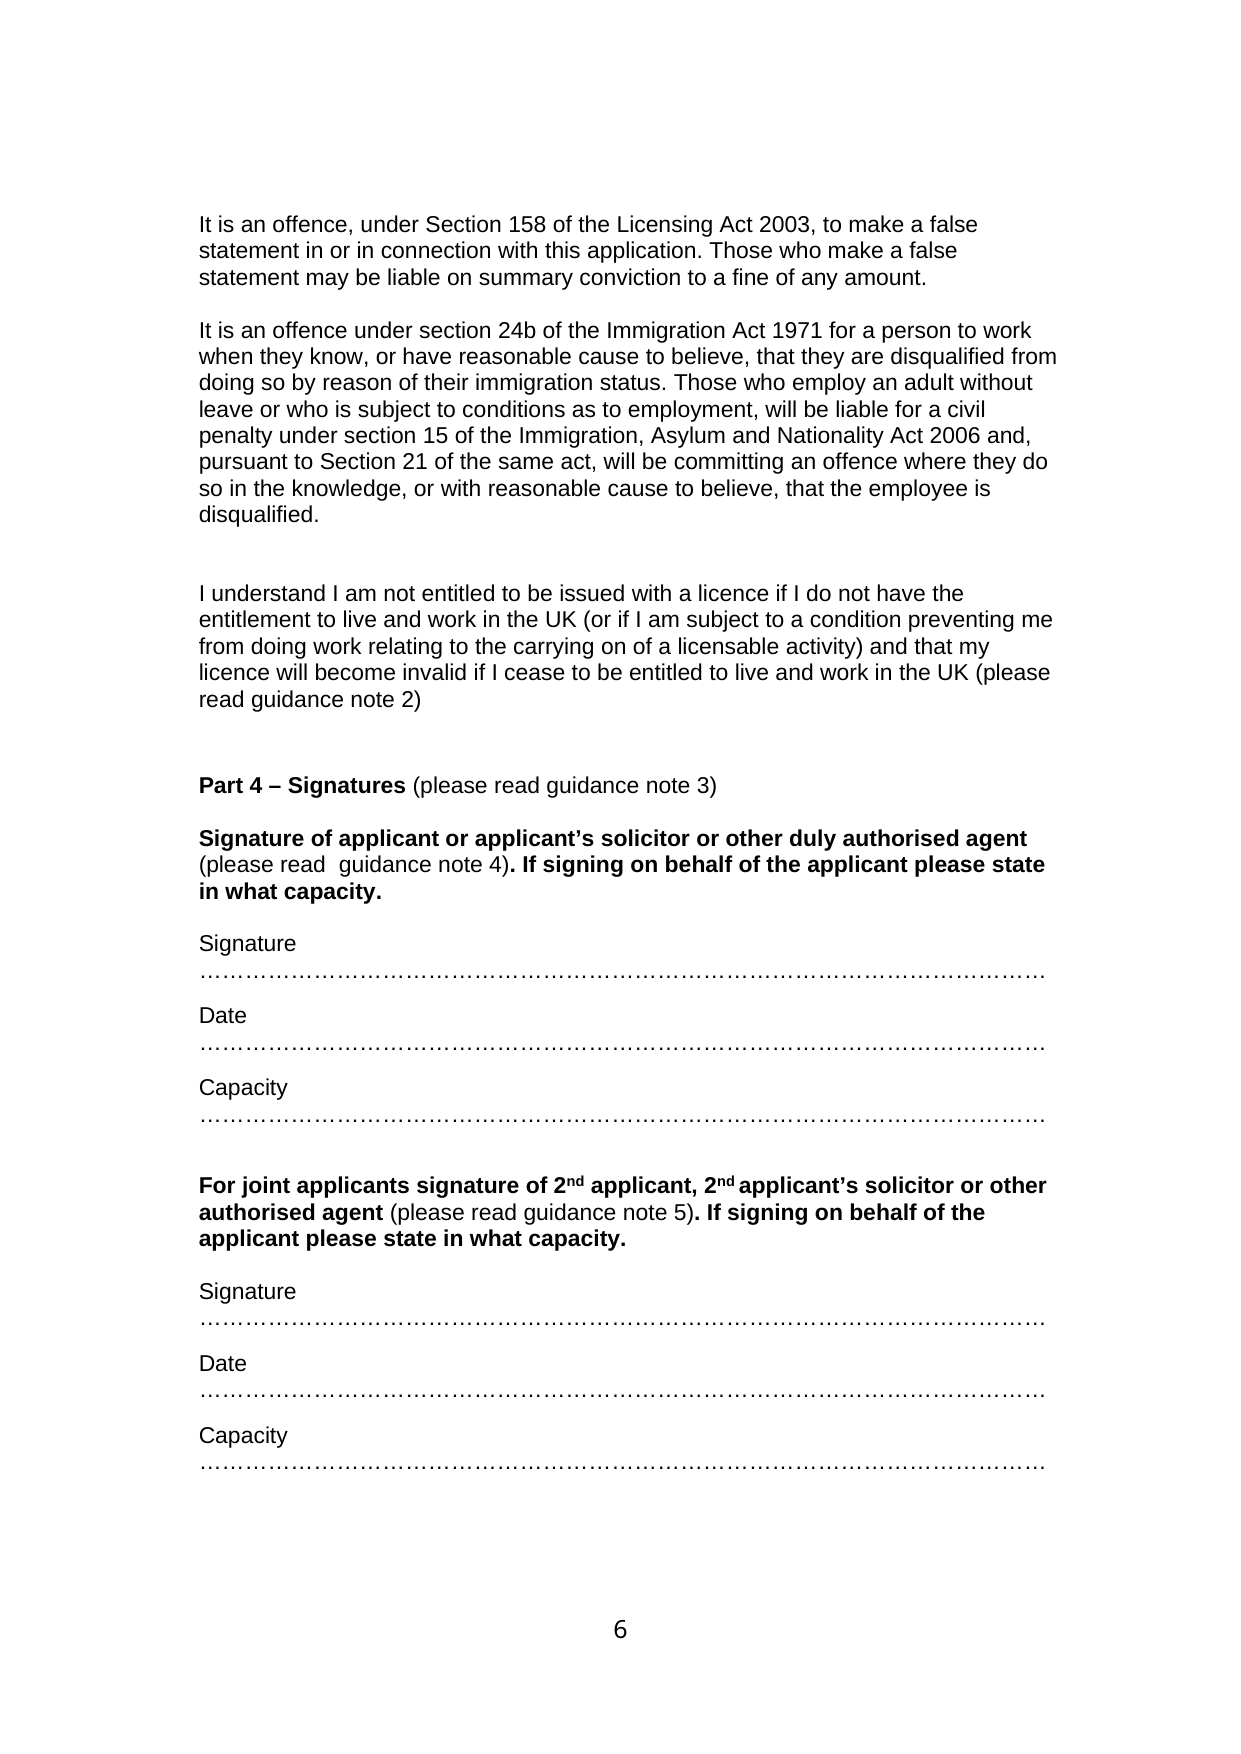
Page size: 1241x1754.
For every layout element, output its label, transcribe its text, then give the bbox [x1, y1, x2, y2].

table_cell [187, 1331, 1076, 1350]
table_cell [187, 1127, 1076, 1146]
table_cell [187, 1403, 1076, 1422]
table_cell [187, 1146, 1076, 1172]
table_cell Capacity ………………………………………………………………………………………………… [187, 1422, 1076, 1474]
table_cell [187, 983, 1076, 1002]
table_cell [187, 1251, 1076, 1278]
table_cell Signature ………………………………………………………………………………………………… [187, 930, 1076, 983]
table_cell Date ………………………………………………………………………………………………… [187, 1002, 1076, 1055]
table_header It is an offence, under Section 158 of the Licensing Act 2003, to make a false statement in or in connection with this application. Those who make a false statement may be liable on summary conviction to a fine of any amount. It is an offence under section 24b of the Immigration Act 1971 for a person to work when they know, or have reasonable cause to believe, that they are disqualified from doing so by reason of their immigration status. Those who employ an adult without leave or who is subject to conditions as to employment, will be liable for a civil penalty under section 15 of the Immigration, Asylum and Nationality Act 2006 and, pursuant to Section 21 of the same act, will be committing an offence where they do so in the knowledge, or with reasonable cause to believe, that the employee is disqualified. I understand I am not entitled to be issued with a licence if I do not have the entitlement to live and work in the UK (or if I am subject to a condition preventing me from doing work relating to the carrying on of a licensable activity) and that my licence will become invalid if I cease to be entitled to live and work in the UK (please read guidance note 2) [187, 211, 1076, 712]
table_cell [969, 143, 1052, 177]
table_cell [187, 799, 1076, 825]
table_cell [187, 143, 969, 177]
table_cell Signature ………………………………………………………………………………………………… [187, 1278, 1076, 1331]
table_cell Capacity ………………………………………………………………………………………………… [187, 1074, 1076, 1127]
table_cell [187, 712, 1076, 772]
table_cell Date ………………………………………………………………………………………………… [187, 1350, 1076, 1402]
table_cell [187, 1055, 1076, 1074]
table_cell For joint applicants signature of 2nd applicant, 2nd applicant’s solicitor or other authorised agent (please read guidance note 5). If signing on behalf of the applicant please state in what capacity. [187, 1173, 1076, 1251]
table_cell Signature of applicant or applicant’s solicitor or other duly authorised agent (please read guidance note 4). If signing on behalf of the applicant please state in what capacity. [187, 825, 1076, 904]
table_cell Part 4 – Signatures (please read guidance note 3) [187, 772, 1076, 799]
table_cell [187, 904, 1076, 930]
